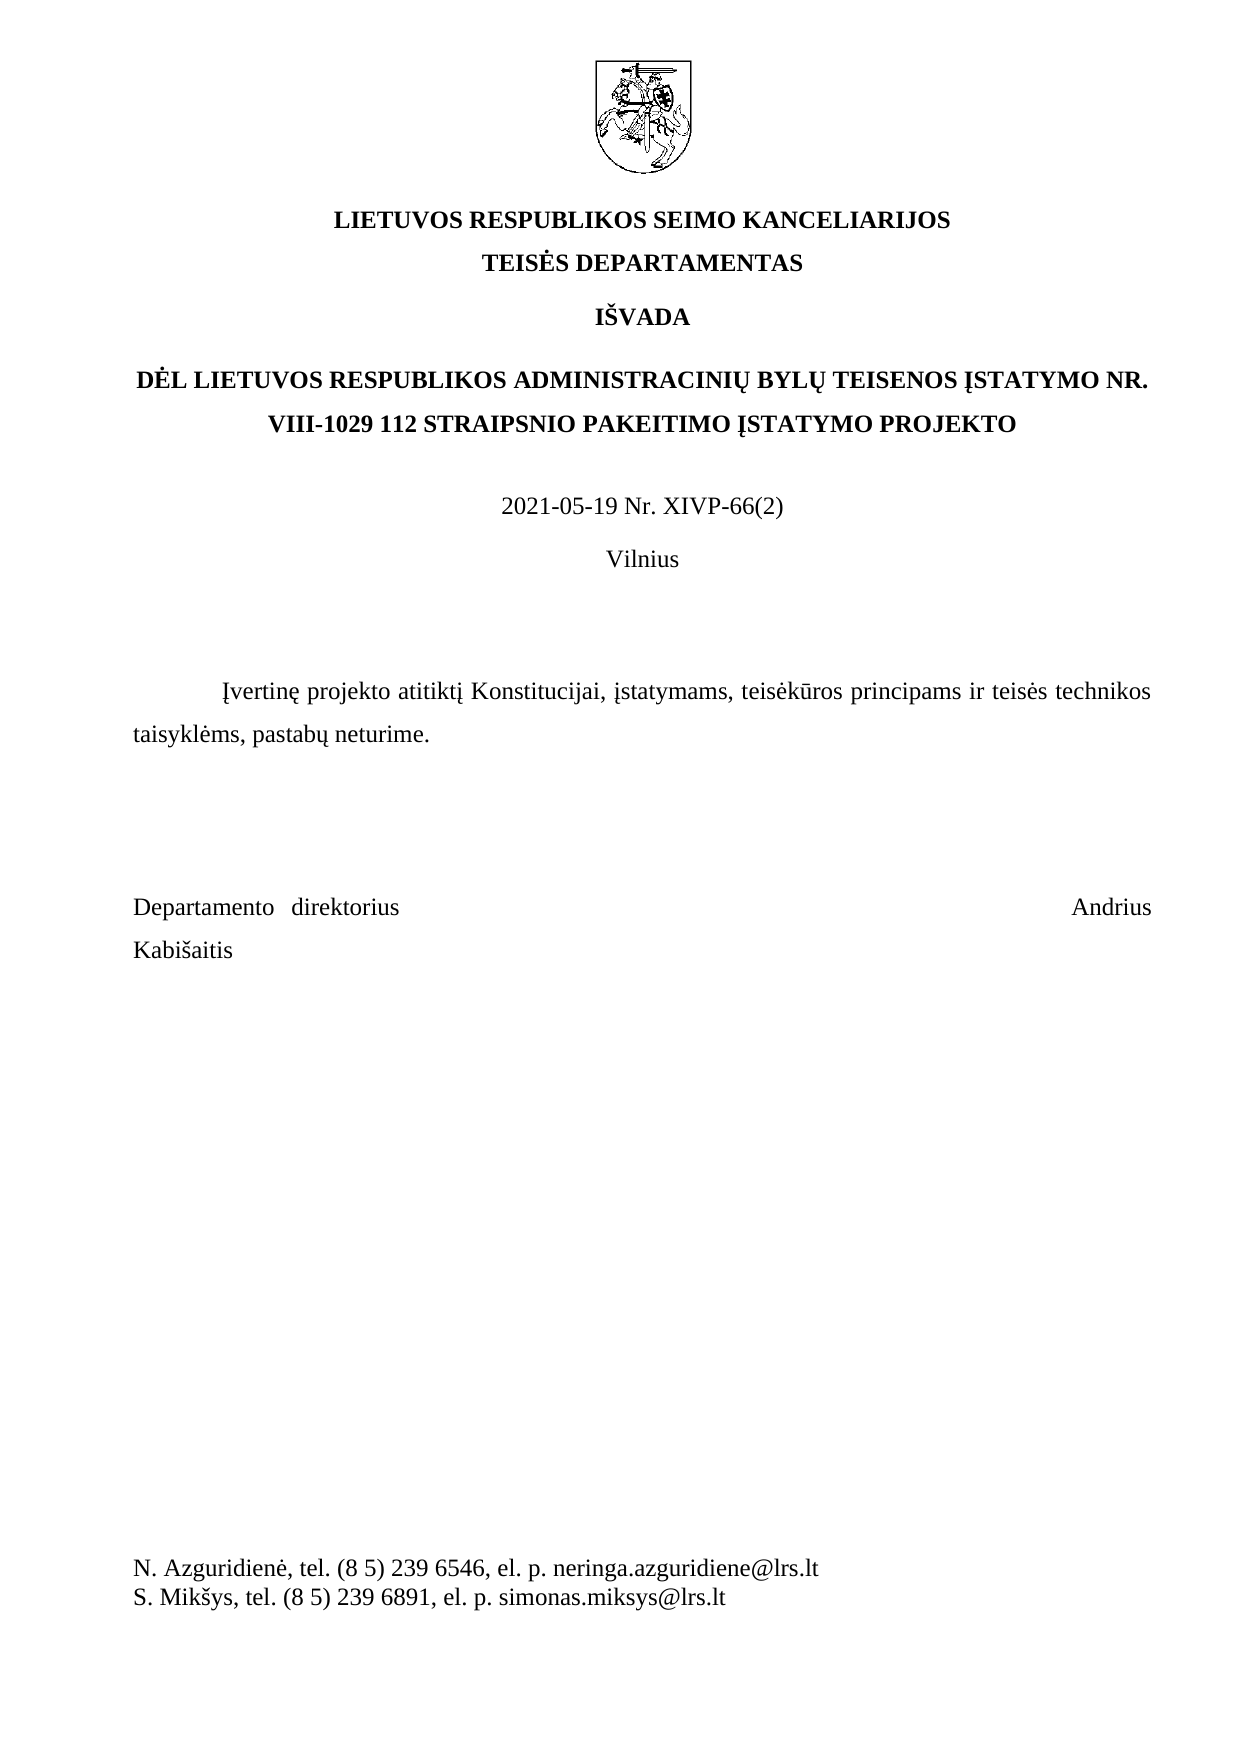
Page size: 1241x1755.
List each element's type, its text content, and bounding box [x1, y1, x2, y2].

text S. Mikšys, tel. (8 5) 239 6891, el. p. simonas.miksys@lrs.lt [133, 1582, 1152, 1611]
text Vilnius [133, 544, 1152, 573]
text Įvertinę projekto atitiktį Konstitucijai, įstatymams, teisėkūros principams ir teisės technikos taisyklėms, pastabų neturime. [133, 676, 1152, 748]
text IŠVADA [133, 302, 1152, 330]
text 2021-05-19 Nr. XIVP-66(2) [133, 491, 1152, 520]
text TEISĖS DEPARTAMENTAS [133, 248, 1152, 277]
text DĖL LIETUVOS RESPUBLIKOS ADMINISTRACINIŲ BYLŲ TEISENOS ĮSTATYMO NR. VIII-1029 112 STRAIPSNIO PAKEITIMO ĮSTATYMO PROJEKTO [133, 366, 1152, 437]
text Departamento direktorius Andrius Kabišaitis [133, 892, 1152, 964]
text LIETUVOS RESPUBLIKOS SEIMO KANCELIARIJOS [133, 205, 1152, 234]
text N. Azguridienė, tel. (8 5) 239 6546, el. p. neringa.azguridiene@lrs.lt [133, 1553, 1152, 1582]
